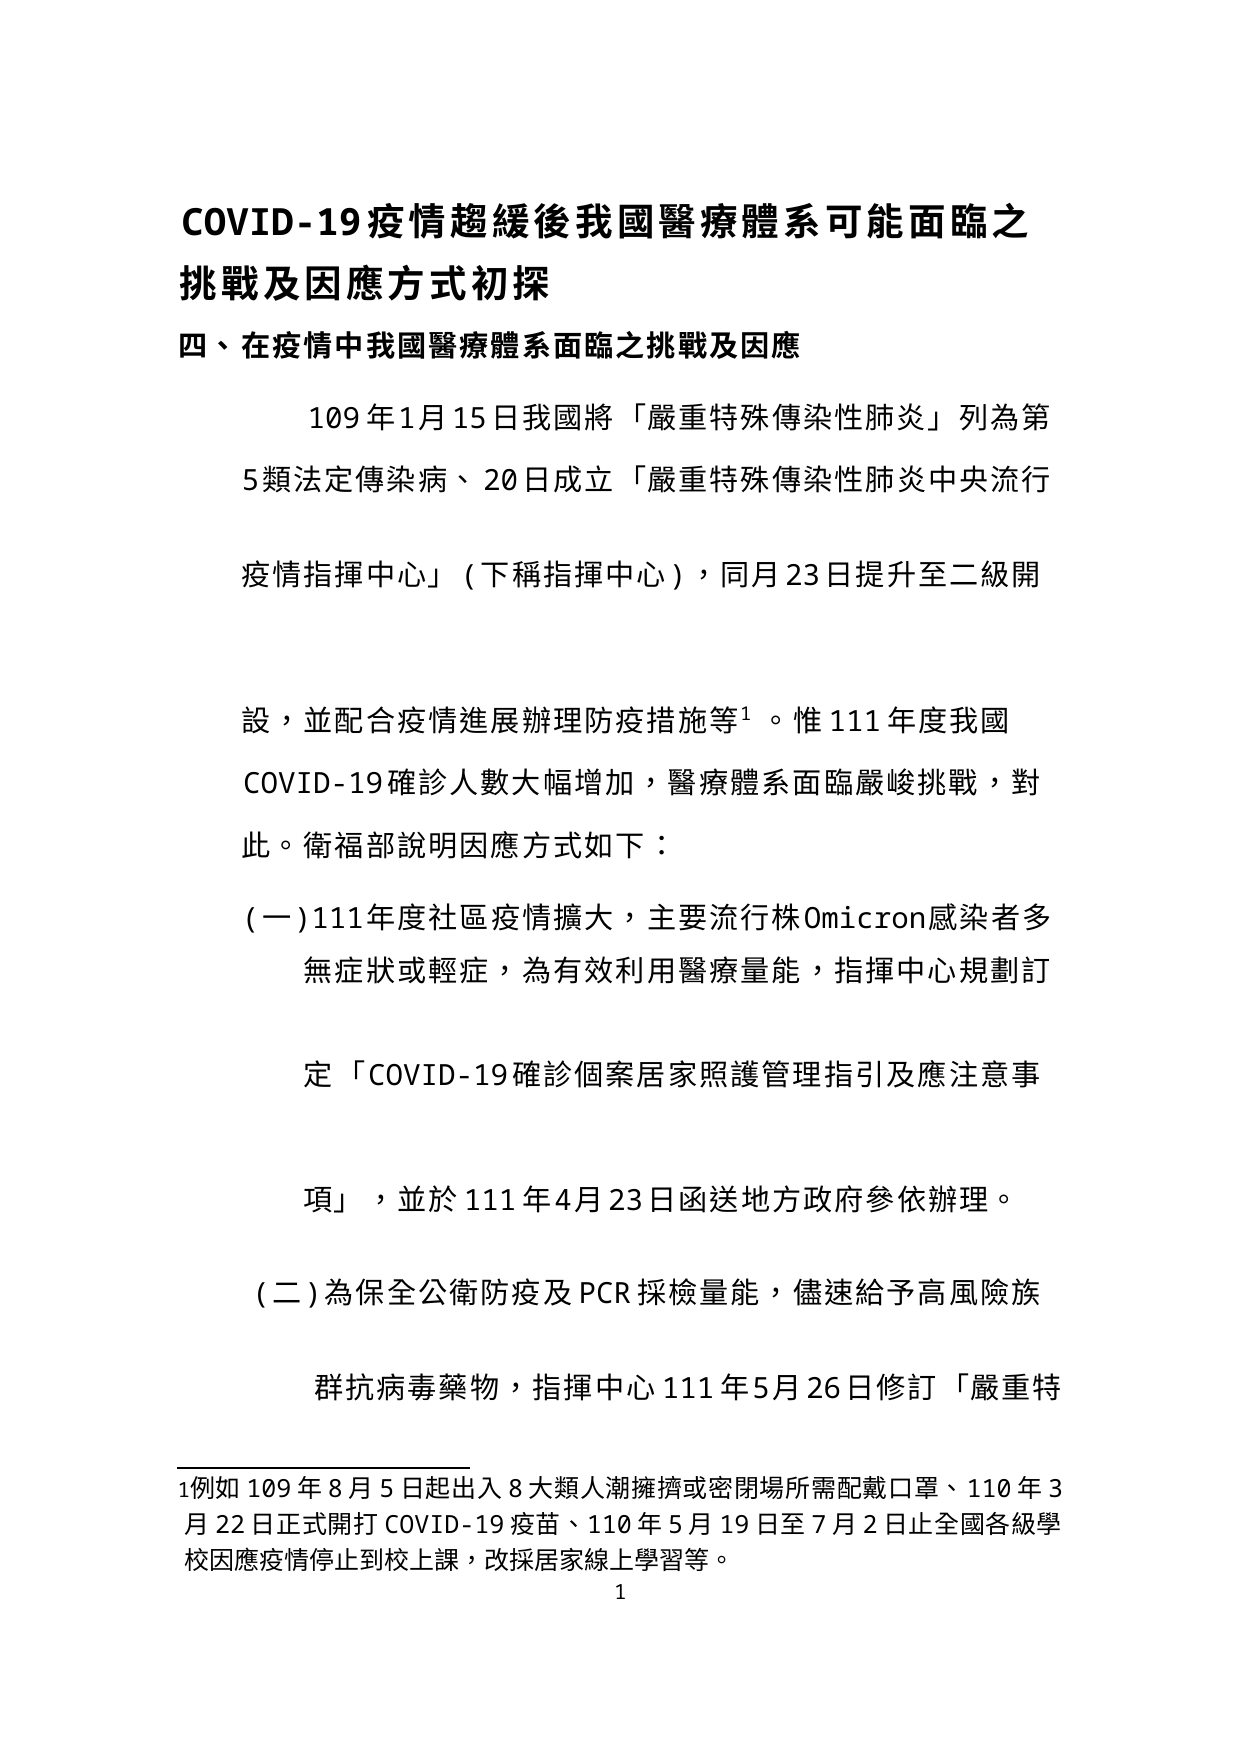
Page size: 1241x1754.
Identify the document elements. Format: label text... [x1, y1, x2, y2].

text COVID-19疫情趨緩後我國醫療體系可能面臨之挑戰及因應方式初探 [177, 177, 1063, 302]
text (一)111年度社區疫情擴大，主要流行株Omicron感染者多無症狀或輕症，為有效利用醫療量能，指揮中心規劃訂定「COVID-19確診個案居家照護管理指引及應注意事項」，並於111年4月23日函送地方政府參依辦理。 [236, 865, 1063, 1240]
text 例如109年8月5日起出入8大類人潮擁擠或密閉場所需配戴口罩、110年3月22日正式開打COVID-19疫苗、110年5月19日至7月2日止全國各級學校因應疫情停止到校上課，改採居家線上學習等。 [177, 1468, 1063, 1577]
text (二)為保全公衛防疫及PCR採檢量能，儘速給予高風險族群抗病毒藥物，指揮中心111年5月26日修訂「嚴重特 [244, 1240, 1063, 1427]
text 四、在疫情中我國醫療體系面臨之挑戰及因應 [177, 302, 1063, 365]
text 109年1月15日我國將「嚴重特殊傳染性肺炎」列為第5類法定傳染病、20日成立「嚴重特殊傳染性肺炎中央流行疫情指揮中心」(下稱指揮中心)，同月23日提升至二級開設，並配合疫情進展辦理防疫措施等。惟111年度我國COVID-19確診人數大幅增加，醫療體系面臨嚴峻挑戰，對此。衛福部說明因應方式如下： [236, 365, 1063, 865]
